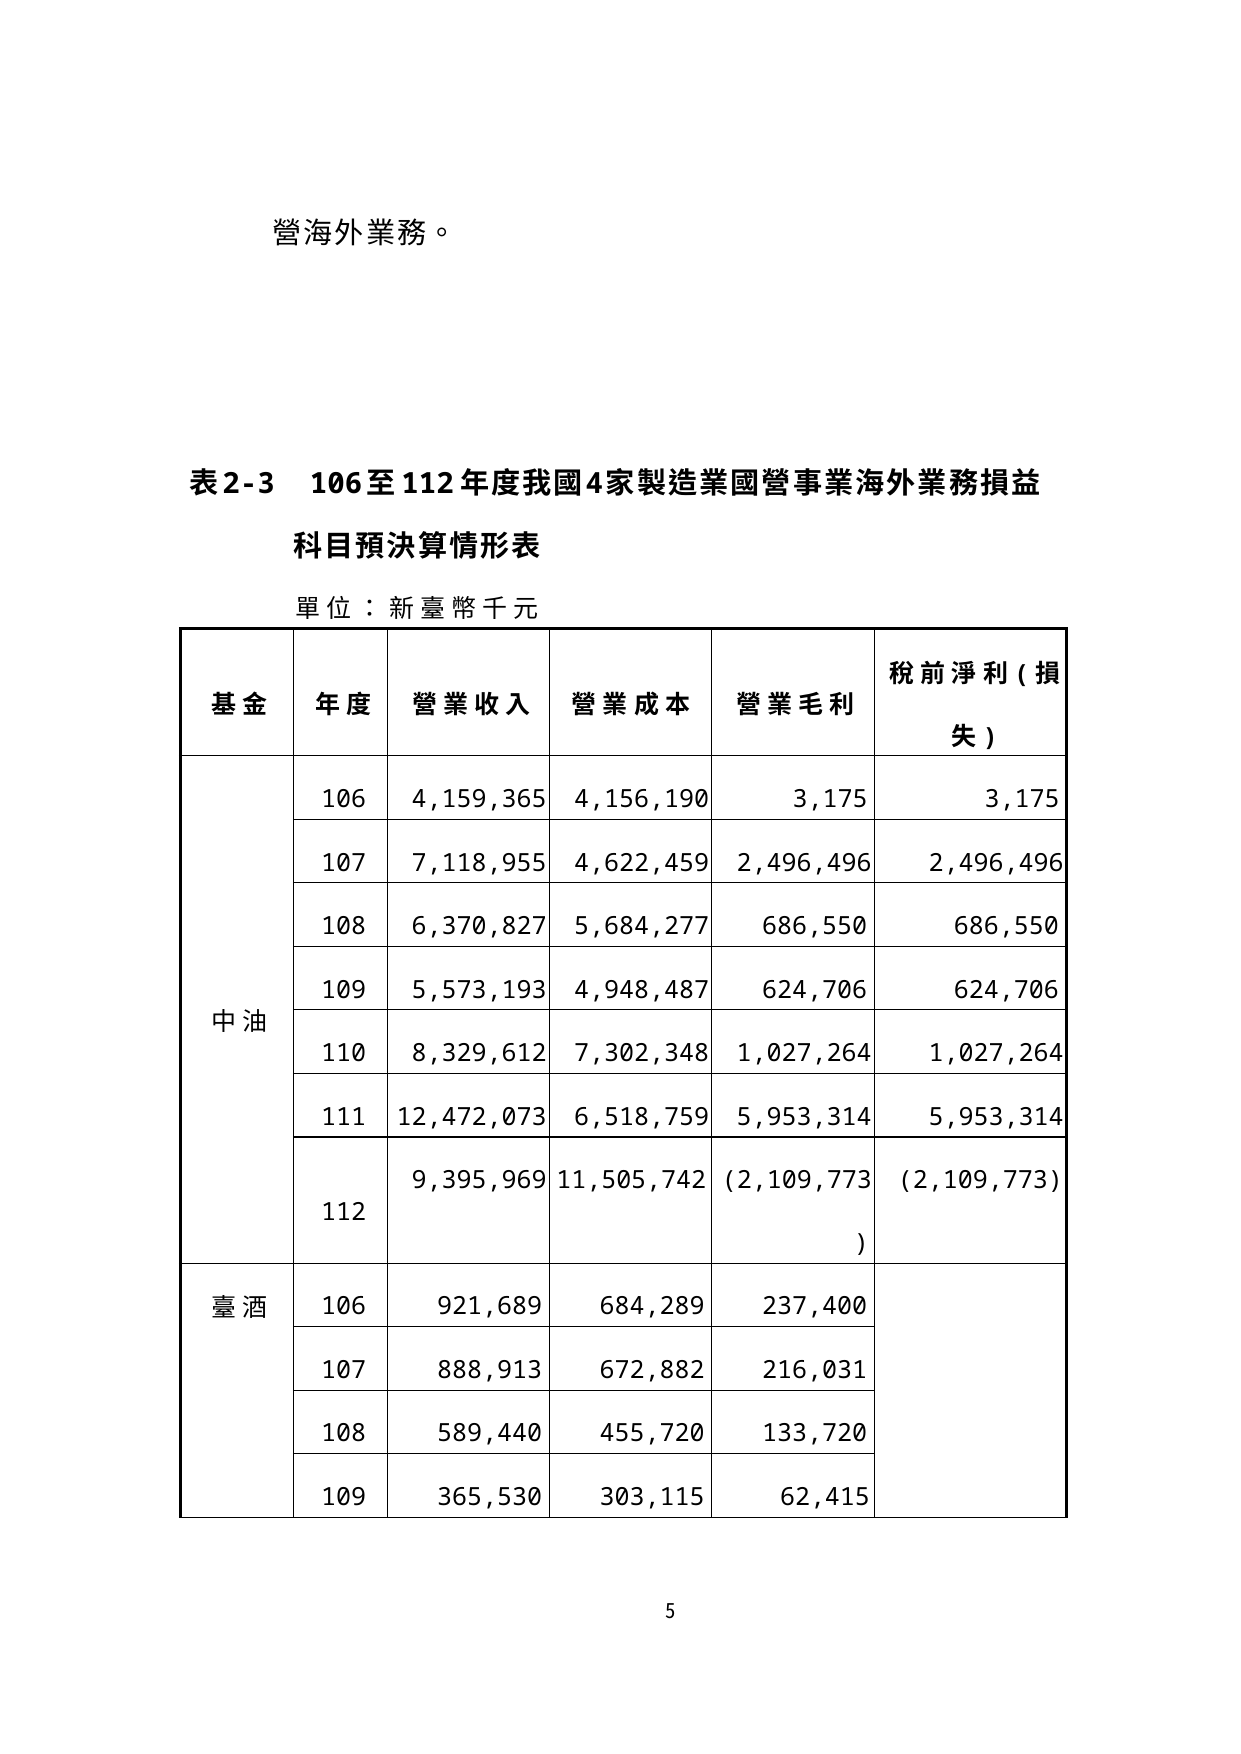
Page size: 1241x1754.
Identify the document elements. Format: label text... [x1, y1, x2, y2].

table_cell 133,720 [712, 1391, 874, 1453]
table_cell 1,027,264 [875, 1010, 1065, 1073]
table_cell 106 [294, 1264, 387, 1326]
table_cell 684,289 [550, 1264, 711, 1326]
table_cell 2,496,496 [875, 820, 1065, 882]
table_cell 455,720 [550, 1391, 711, 1453]
table_cell 216,031 [712, 1327, 874, 1389]
table_cell 109 [294, 1454, 387, 1517]
table_cell (2,109,773) [712, 1138, 874, 1262]
text 就106至111年度4家製造業國營事業海外業務損益科目決算數觀之(詳表2-3)，中油營業收入決算數介於41億5,936萬餘元至124億7,207萬餘元間，稅前淨利介於317萬餘元至59億5,331萬餘元間，概呈增加趨勢，惟112年度預算數預計產生稅前淨損約21億977萬餘元；臺酒營業收入決算數介於3億5,784萬餘元至9億2,168萬餘元間，呈大幅減少趨勢，然112年度預算數預計營業收入較111年度大幅增加；台糖稅前淨利決算數介於負3億4,795萬餘元至208萬餘元間，多數年度海外經營為虧損，而112年度預估產生淨利227萬餘元；財政部印刷廠無經營海外業務。 [266, 189, 1063, 252]
table_cell 111 [294, 1074, 387, 1136]
table_cell 9,395,969 [388, 1138, 549, 1262]
table_cell 1,027,264 [712, 1010, 874, 1073]
table_cell 5,953,314 [875, 1074, 1065, 1136]
table_cell 62,415 [712, 1454, 874, 1517]
table_cell 5,573,193 [388, 947, 549, 1009]
table_cell 4,159,365 [388, 756, 549, 819]
table_cell 5,953,314 [712, 1074, 874, 1136]
table_cell 臺酒 [182, 1264, 293, 1517]
table_header 營業毛利 [712, 630, 874, 755]
table_cell 4,622,459 [550, 820, 711, 882]
table_cell 686,550 [875, 883, 1065, 946]
table_cell 4,156,190 [550, 756, 711, 819]
table_cell 7,302,348 [550, 1010, 711, 1073]
table_header 基金 [182, 630, 293, 755]
table_cell 624,706 [875, 947, 1065, 1009]
table_header 年度 [294, 630, 387, 755]
table_cell 589,440 [388, 1391, 549, 1453]
table_cell 112 [294, 1138, 387, 1262]
table_cell 中油 [182, 756, 293, 1262]
table_cell 7,118,955 [388, 820, 549, 882]
table_cell [875, 1264, 1065, 1517]
table_cell (2,109,773) [875, 1138, 1065, 1262]
table_cell 237,400 [712, 1264, 874, 1326]
table_cell 106 [294, 756, 387, 819]
table_cell 686,550 [712, 883, 874, 946]
table_cell 3,175 [712, 756, 874, 819]
table_header 營業收入 [388, 630, 549, 755]
table_header 稅前淨利(損失) [875, 630, 1065, 755]
table_cell 11,505,742 [550, 1138, 711, 1262]
table_header 營業成本 [550, 630, 711, 755]
table_cell 624,706 [712, 947, 874, 1009]
table_cell 303,115 [550, 1454, 711, 1517]
table_cell 109 [294, 947, 387, 1009]
table_cell 921,689 [388, 1264, 549, 1326]
table_cell 3,175 [875, 756, 1065, 819]
table_cell 672,882 [550, 1327, 711, 1389]
table_cell 5,684,277 [550, 883, 711, 946]
table_cell 8,329,612 [388, 1010, 549, 1073]
table_cell 4,948,487 [550, 947, 711, 1009]
table_cell 6,370,827 [388, 883, 549, 946]
table_cell 107 [294, 820, 387, 882]
table_cell 6,518,759 [550, 1074, 711, 1136]
table_cell 107 [294, 1327, 387, 1389]
table_cell 12,472,073 [388, 1074, 549, 1136]
table_cell 110 [294, 1010, 387, 1073]
text 表2-3 106至112年度我國4家製造業國營事業海外業務損益科目預決算情形表 單位：新臺幣千元 [182, 439, 1063, 627]
table_cell 2,496,496 [712, 820, 874, 882]
table_cell 888,913 [388, 1327, 549, 1389]
table_cell 108 [294, 883, 387, 946]
table_cell 365,530 [388, 1454, 549, 1517]
table_cell 108 [294, 1391, 387, 1453]
